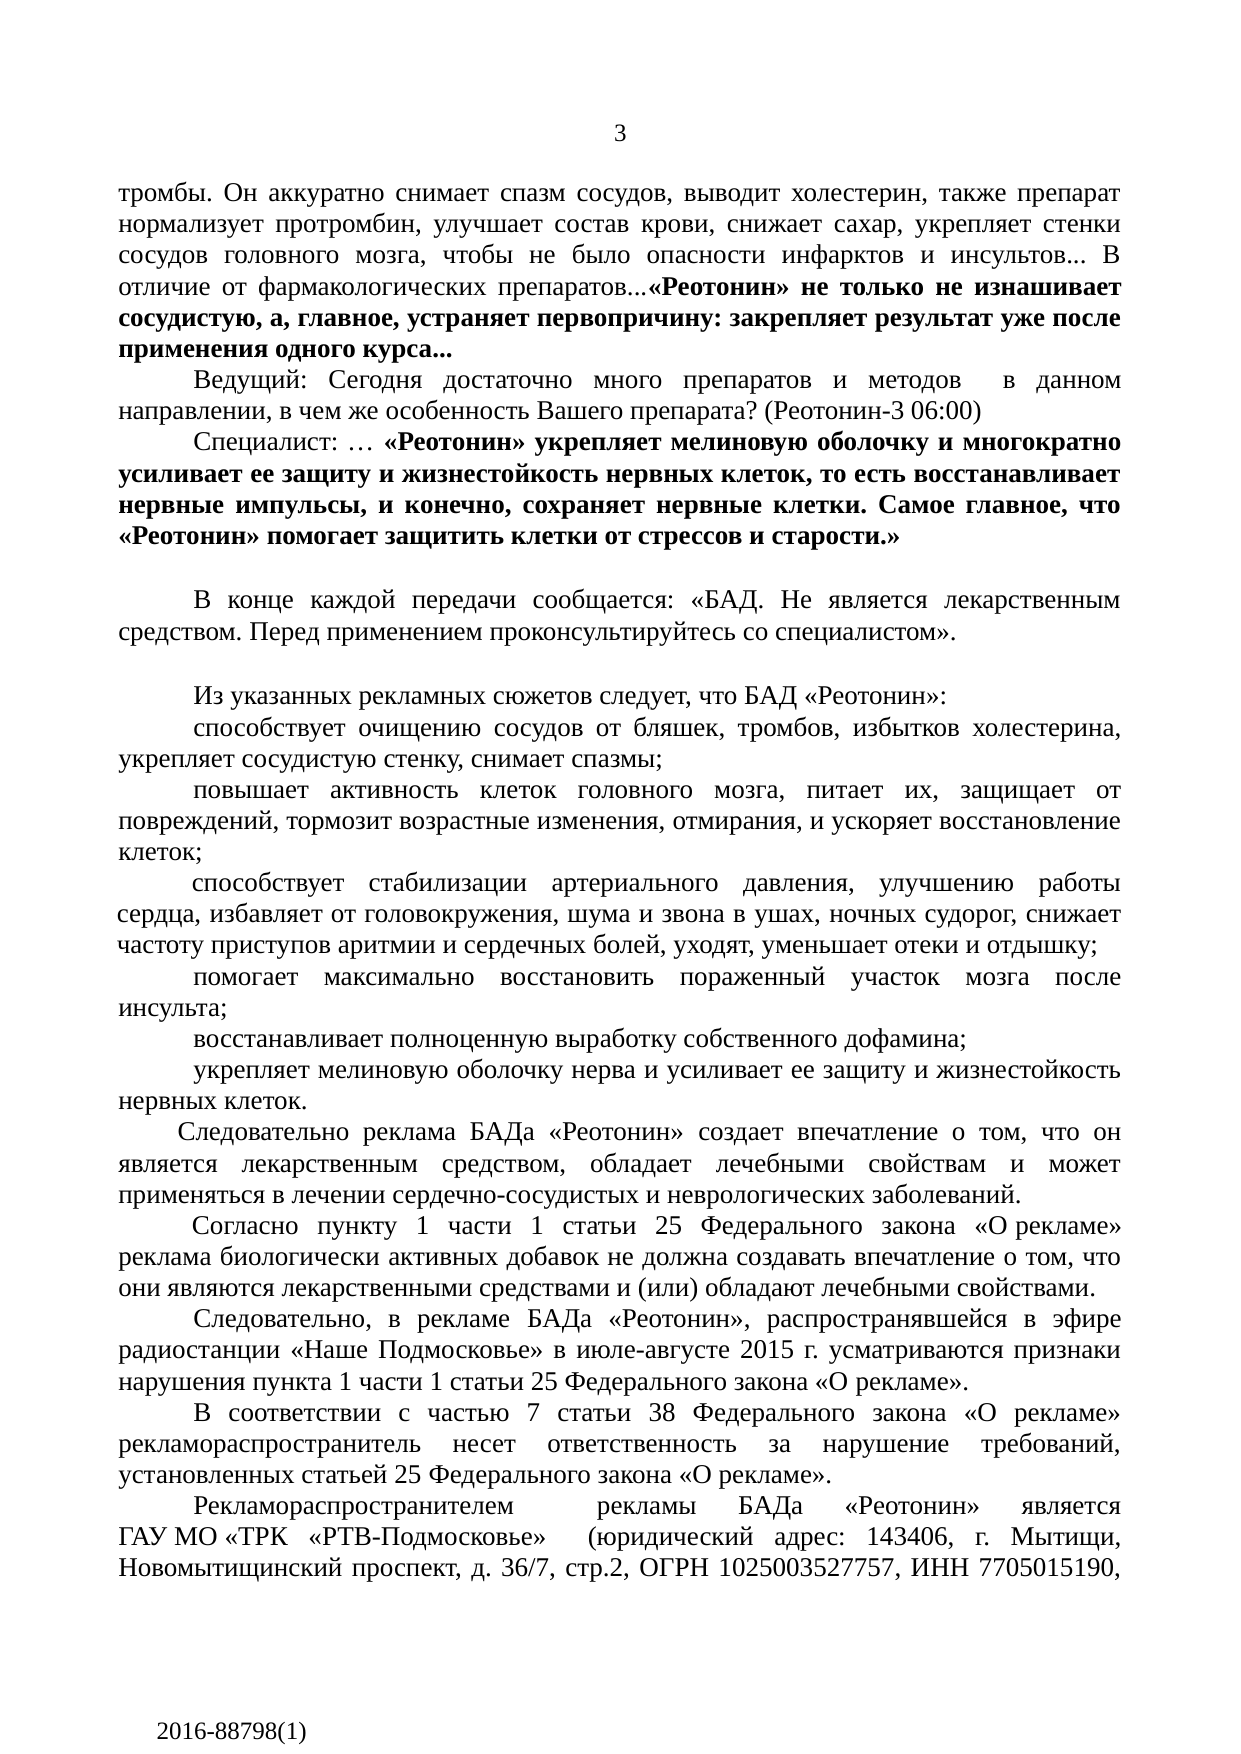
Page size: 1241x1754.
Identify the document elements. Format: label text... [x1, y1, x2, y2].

text Из указанных рекламных сюжетов следует, что БАД «Реотонин»: [118, 679, 1122, 711]
text В соответствии с частью 7 статьи 38 Федерального закона «О рекламе» рекламораспространитель несет ответственность за нарушение требований, установленных статьей 25 Федерального закона «О рекламе». [118, 1396, 1122, 1489]
text Рекламораспространителем рекламы БАДа «Реотонин» является ГАУ МО «ТРК «РТВ-Подмосковье» (юридический адрес: 143406, г. Мытищи, Новомытищинский проспект, д. 36/7, стр.2, ОГРН 1025003527757, ИНН 7705015190, [118, 1489, 1122, 1583]
text Следовательно, в рекламе БАДа «Реотонин», распространявшейся в эфире радиостанции «Наше Подмосковье» в июле-августе 2015 г. усматриваются признаки нарушения пункта 1 части 1 статьи 25 Федерального закона «О рекламе». [118, 1302, 1122, 1396]
text В конце каждой передачи сообщается: «БАД. Не является лекарственным средством. Перед применением проконсультируйтесь со специалистом». [118, 584, 1122, 646]
text укрепляет мелиновую оболочку нерва и усиливает ее защиту и жизнестойкость нервных клеток. [118, 1053, 1122, 1116]
text помогает максимально восстановить пораженный участок мозга после инсульта; [118, 960, 1122, 1022]
text Специалист: … «Реотонин» укрепляет мелиновую оболочку и многократно усиливает ее защиту и жизнестойкость нервных клеток, то есть восстанавливает нервные импульсы, и конечно, сохраняет нервные клетки. Самое главное, что «Реотонин» помогает защитить клетки от стрессов и старости.» [118, 426, 1122, 550]
text восстанавливает полноценную выработку собственного дофамина; [118, 1022, 1122, 1053]
text способствует очищению сосудов от бляшек, тромбов, избытков холестерина, укрепляет сосудистую стенку, снимает спазмы; [118, 711, 1122, 773]
text тромбы. Он аккуратно снимает спазм сосудов, выводит холестерин, также препарат нормализует протромбин, улучшает состав крови, снижает сахар, укрепляет стенки сосудов головного мозга, чтобы не было опасности инфарктов и инсультов... В отличие от фармакологических препаратов...«Реотонин» не только не изнашивает сосудистую, а, главное, устраняет первопричину: закрепляет результат уже после применения одного курса... [118, 176, 1122, 363]
text способствует стабилизации артериального давления, улучшению работы сердца, избавляет от головокружения, шума и звона в ушах, ночных судорог, снижает частоту приступов аритмии и сердечных болей, уходят, уменьшает отеки и отдышку; [117, 866, 1122, 960]
text повышает активность клеток головного мозга, питает их, защищает от повреждений, тормозит возрастные изменения, отмирания, и ускоряет восстановление клеток; [118, 773, 1122, 866]
text Согласно пункту 1 части 1 статьи 25 Федерального закона «О рекламе» реклама биологически активных добавок не должна создавать впечатление о том, что они являются лекарственными средствами и (или) обладают лечебными свойствами. [118, 1209, 1122, 1302]
text Следовательно реклама БАДа «Реотонин» создает впечатление о том, что он является лекарственным средством, обладает лечебными свойствам и может применяться в лечении сердечно-сосудистых и неврологических заболеваний. [118, 1116, 1122, 1209]
text Ведущий: Сегодня достаточно много препаратов и методов в данном направлении, в чем же особенность Вашего препарата? (Реотонин-3 06:00) [118, 363, 1122, 426]
